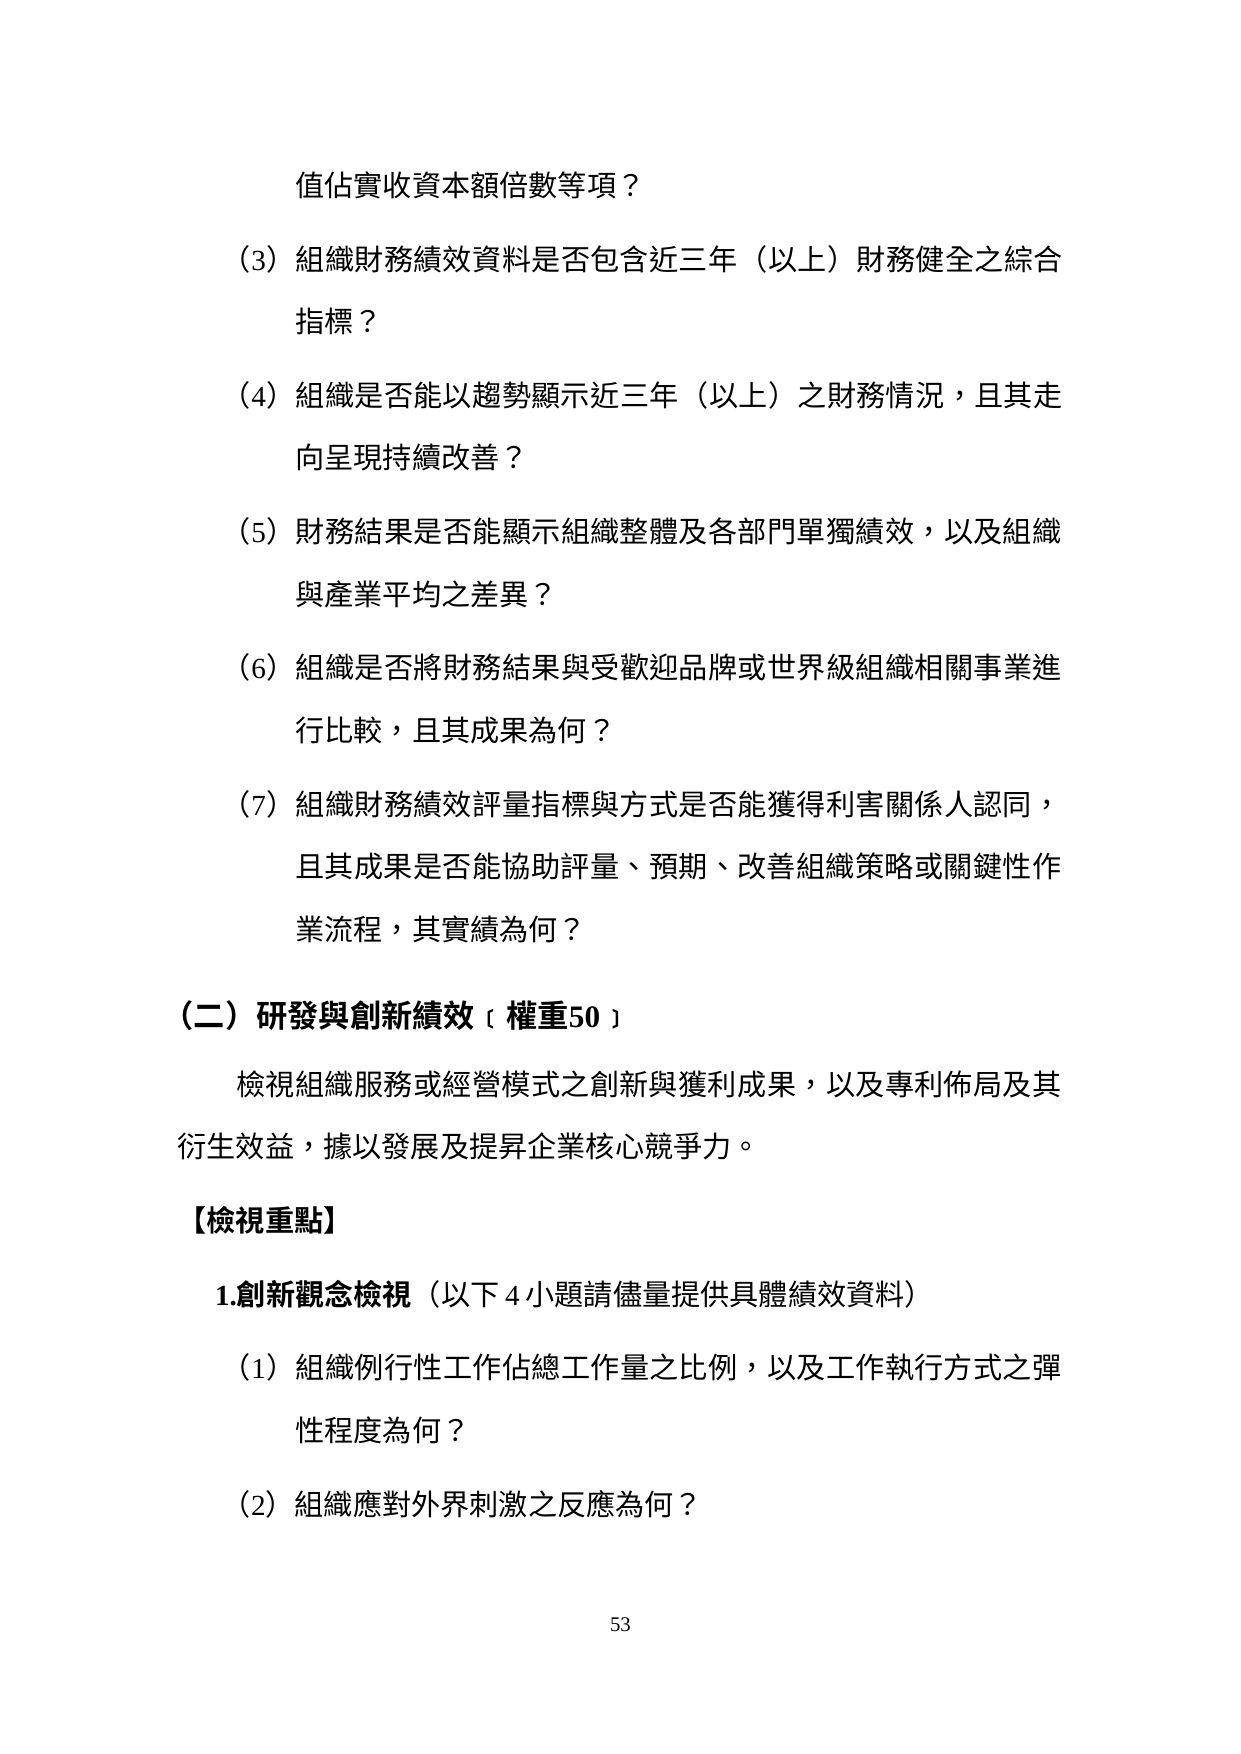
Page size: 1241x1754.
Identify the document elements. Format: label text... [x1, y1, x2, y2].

text （5）財務結果是否能顯示組織整體及各部門單獨績效，以及組織與產業平均之差異？ [222, 488, 1063, 613]
text 值佔實收資本額倍數等項？ [222, 142, 1063, 204]
text 1.創新觀念檢視（以下4小題請儘量提供具體績效資料） [215, 1251, 1063, 1313]
text 檢視組織服務或經營模式之創新與獲利成果，以及專利佈局及其衍生效益，據以發展及提昇企業核心競爭力。 [177, 1041, 1063, 1166]
text （4）組織是否能以趨勢顯示近三年（以上）之財務情況，且其走向呈現持續改善？ [222, 352, 1063, 477]
text （1）組織例行性工作佔總工作量之比例，以及工作執行方式之彈性程度為何？ [222, 1324, 1063, 1449]
text 【檢視重點】 [177, 1177, 1063, 1239]
text （2）組織應對外界刺激之反應為何？ [222, 1461, 1063, 1523]
subtitle （二）研發與創新績效﹝權重50﹞ [162, 972, 1063, 1035]
text （6）組織是否將財務結果與受歡迎品牌或世界級組織相關事業進行比較，且其成果為何？ [222, 624, 1063, 749]
text （7）組織財務績效評量指標與方式是否能獲得利害關係人認同，且其成果是否能協助評量、預期、改善組織策略或關鍵性作業流程，其實績為何？ [222, 761, 1063, 948]
text （3）組織財務績效資料是否包含近三年（以上）財務健全之綜合指標？ [222, 216, 1063, 341]
